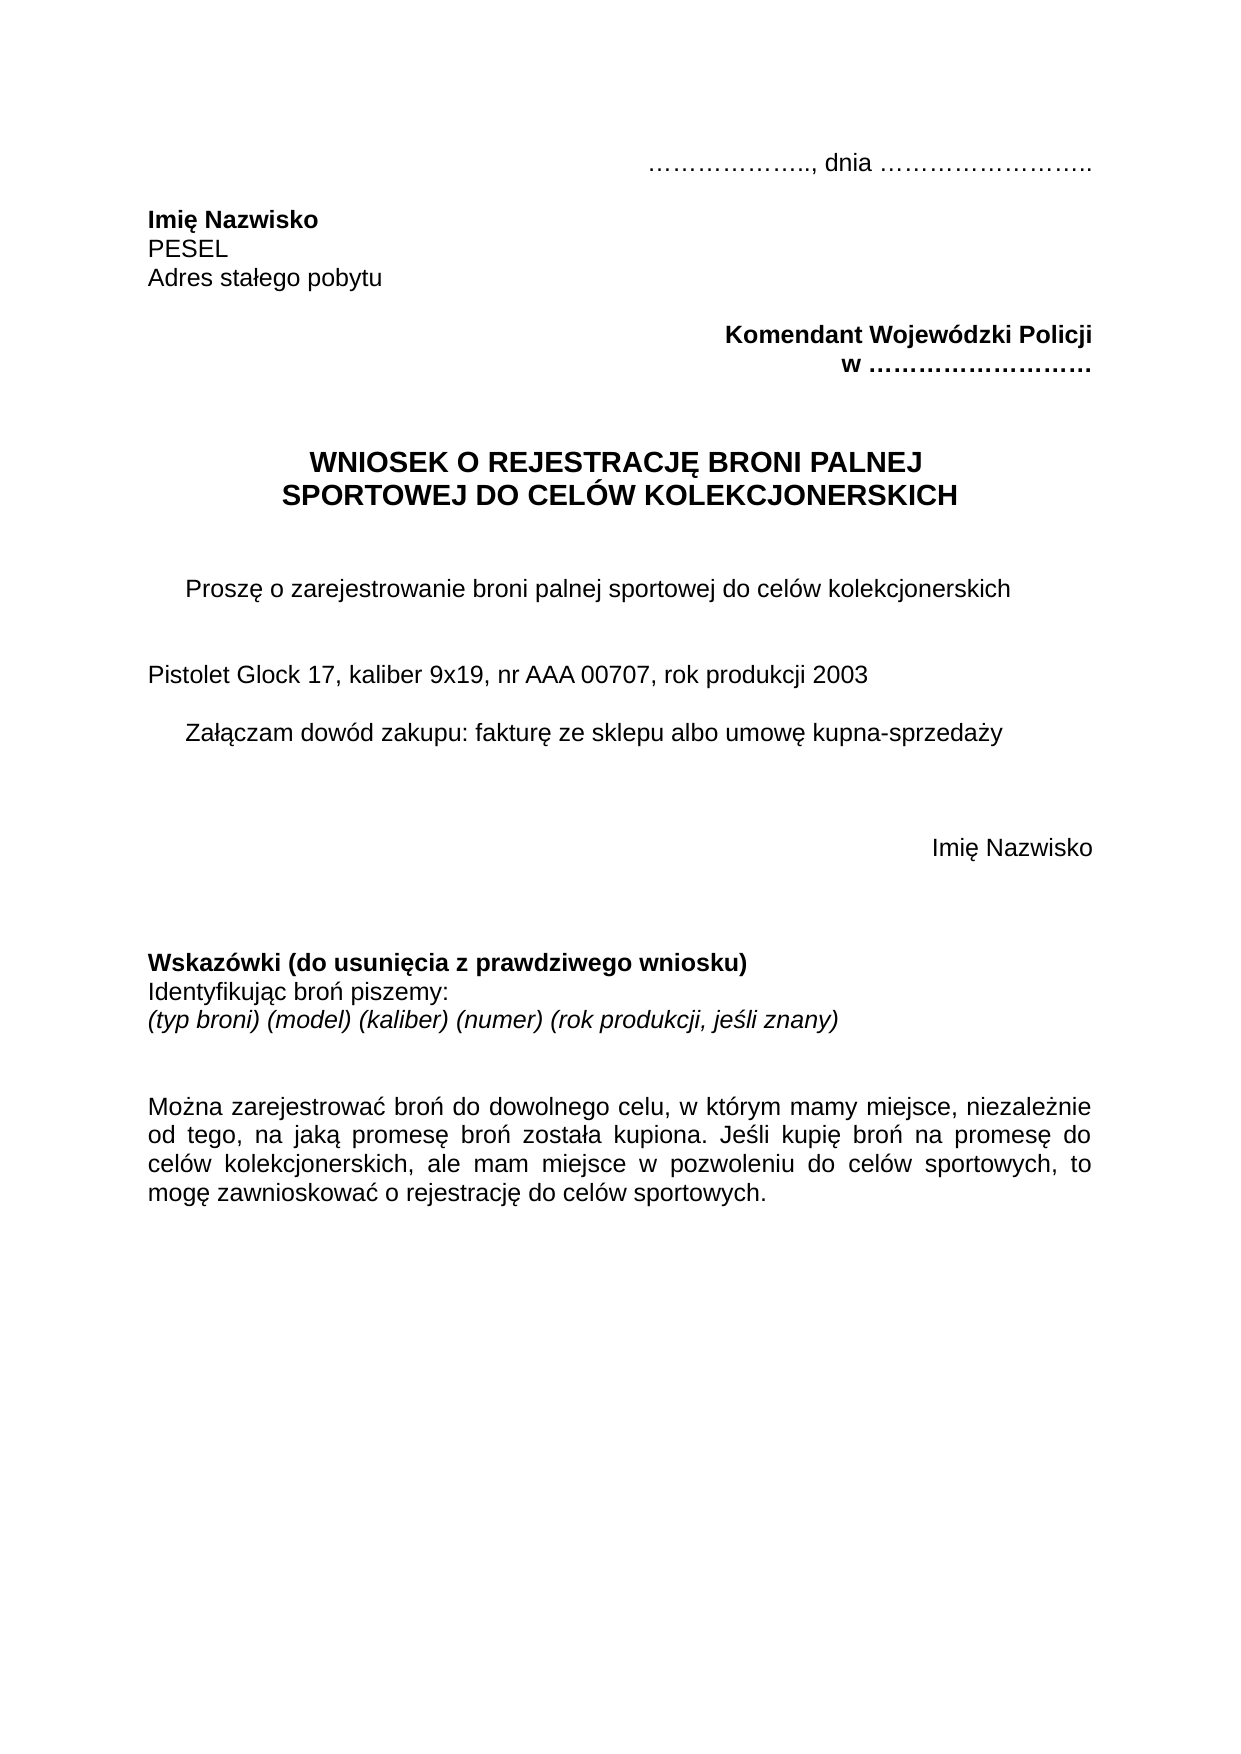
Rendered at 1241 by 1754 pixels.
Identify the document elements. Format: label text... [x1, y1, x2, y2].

text Adres stałego pobytu [148, 263, 1093, 291]
text Imię Nazwisko [148, 833, 1093, 862]
text Wskazówki (do usunięcia z prawdziwego wniosku) [148, 948, 1093, 977]
text Imię Nazwisko [148, 205, 1093, 234]
text Komendant Wojewódzki Policji [635, 320, 1093, 349]
text Identyfikując broń piszemy: [148, 977, 1093, 1005]
text Proszę o zarejestrowanie broni palnej sportowej do celów kolekcjonerskich [148, 574, 1093, 603]
text PESEL [148, 234, 1093, 263]
text ……………….., dnia …………………….. [148, 148, 1093, 176]
text Można zarejestrować broń do dowolnego celu, w którym mamy miejsce, niezależnie od tego, na jaką promesę broń została kupiona. Jeśli kupię broń na promesę do celów kolekcjonerskich, ale mam miejsce w pozwoleniu do celów sportowych, to mogę zawnioskować o rejestrację do celów sportowych. [148, 1092, 1093, 1207]
text (typ broni) (model) (kaliber) (numer) (rok produkcji, jeśli znany) [148, 1005, 1093, 1034]
text SPORTOWEJ DO CELÓW KOLEKCJONERSKICH [148, 478, 1093, 512]
text Załączam dowód zakupu: fakturę ze sklepu albo umowę kupna-sprzedaży [148, 718, 1093, 747]
text w ……………………… [635, 349, 1093, 378]
text WNIOSEK O REJESTRACJĘ BRONI PALNEJ [148, 445, 1093, 478]
text Pistolet Glock 17, kaliber 9x19, nr AAA 00707, rok produkcji 2003 [148, 660, 1093, 689]
